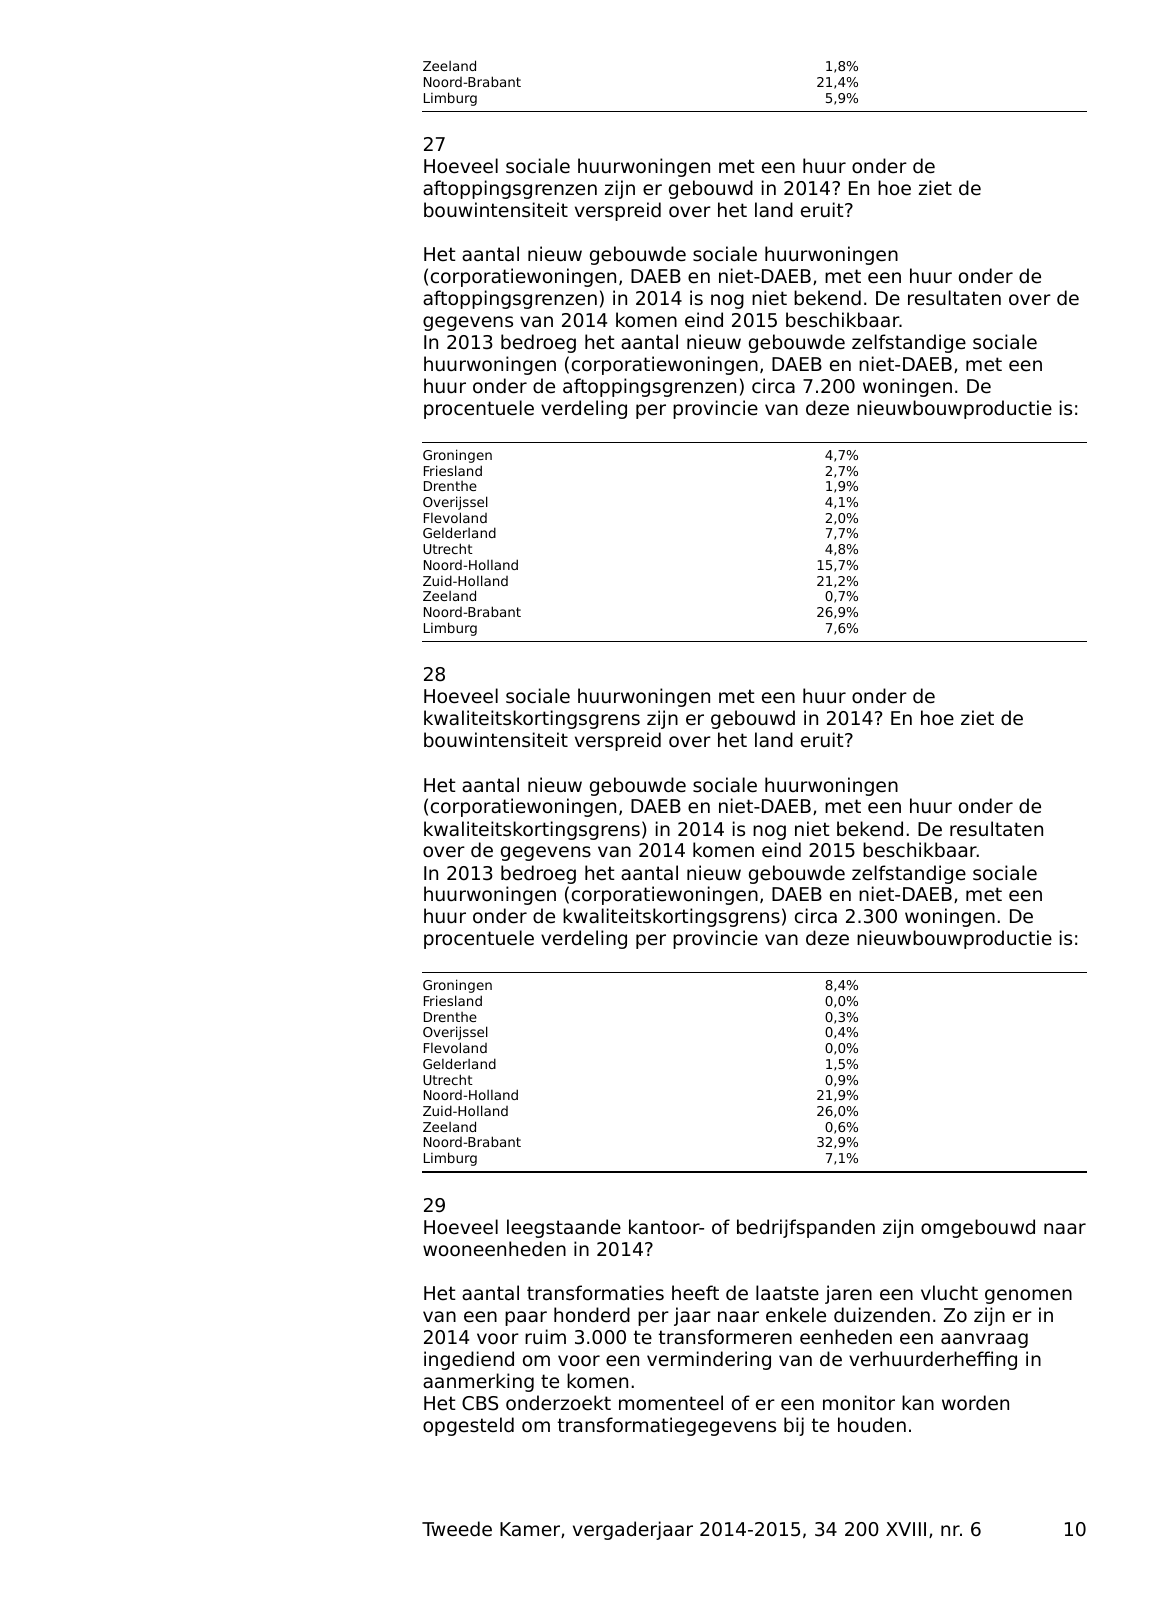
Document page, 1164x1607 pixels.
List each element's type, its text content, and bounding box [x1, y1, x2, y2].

table_cell Noord-Brabant [422, 1135, 643, 1151]
table_cell [865, 479, 1087, 495]
text Het CBS onderzoekt momenteel of er een monitor kan worden opgesteld om transformatiegegevens bij te houden. [422, 1393, 1087, 1437]
table_cell Zeeland [422, 1120, 643, 1135]
table_cell [865, 1041, 1087, 1057]
table_cell 15,7% [644, 558, 865, 573]
table_cell Friesland [422, 994, 643, 1009]
table_cell 26,0% [644, 1104, 865, 1119]
table_cell [865, 1009, 1087, 1025]
table_cell [865, 1104, 1087, 1119]
table_cell 7,6% [644, 621, 865, 641]
table_cell Zeeland [422, 59, 643, 75]
table_cell [865, 511, 1087, 526]
text Hoeveel sociale huurwoningen met een huur onder de kwaliteitskortingsgrens zijn er gebouwd in 2014? En hoe ziet de bouwintensiteit verspreid over het land eruit? [422, 686, 1087, 752]
table_header Groningen [422, 973, 643, 994]
table_cell Drenthe [422, 1009, 643, 1025]
table_cell [865, 1057, 1087, 1072]
table_cell [865, 1025, 1087, 1041]
text Het aantal nieuw gebouwde sociale huurwoningen (corporatiewoningen, DAEB en niet-DAEB, met een huur onder de kwaliteitskortingsgrens) in 2014 is nog niet bekend. De resultaten over de gegevens van 2014 komen eind 2015 beschikbaar. [422, 774, 1087, 862]
table_cell 2,0% [644, 511, 865, 526]
table_cell 0,6% [644, 1120, 865, 1135]
table_cell 1,9% [644, 479, 865, 495]
table_cell Utrecht [422, 1072, 643, 1088]
text 29 [422, 1194, 1087, 1217]
table_cell Limburg [422, 91, 643, 111]
table_cell 4,1% [644, 495, 865, 511]
table_header Groningen [422, 443, 643, 463]
table_cell [865, 994, 1087, 1009]
table_cell Overijssel [422, 495, 643, 511]
table_cell [865, 1088, 1087, 1104]
table_cell Limburg [422, 621, 643, 641]
table_cell Utrecht [422, 542, 643, 558]
table_cell Flevoland [422, 511, 643, 526]
text Hoeveel leegstaande kantoor- of bedrijfspanden zijn omgebouwd naar wooneenheden in 2014? [422, 1217, 1087, 1261]
table_cell Gelderland [422, 526, 643, 542]
table_cell 21,9% [644, 1088, 865, 1104]
table_cell Zuid-Holland [422, 1104, 643, 1119]
text 27 [422, 134, 1087, 156]
table_cell Gelderland [422, 1057, 643, 1072]
table_cell 26,9% [644, 605, 865, 621]
table_cell [865, 91, 1087, 111]
table_cell 0,4% [644, 1025, 865, 1041]
table_cell [865, 1135, 1087, 1151]
table_cell [865, 495, 1087, 511]
table_cell 0,7% [644, 589, 865, 605]
table_cell 1,8% [644, 59, 865, 75]
table_cell 0,0% [644, 1041, 865, 1057]
table_cell 21,4% [644, 75, 865, 91]
table_header [865, 443, 1087, 463]
table_cell Noord-Brabant [422, 75, 643, 91]
text 28 [422, 664, 1087, 686]
table_cell Noord-Holland [422, 558, 643, 573]
table_cell [865, 558, 1087, 573]
text In 2013 bedroeg het aantal nieuw gebouwde zelfstandige sociale huurwoningen (corporatiewoningen, DAEB en niet-DAEB, met een huur onder de aftoppingsgrenzen) circa 7.200 woningen. De procentuele verdeling per provincie van deze nieuwbouwproductie is: [422, 332, 1087, 420]
table_cell Limburg [422, 1151, 643, 1171]
table_cell 21,2% [644, 574, 865, 589]
table_cell 4,8% [644, 542, 865, 558]
table_cell 7,1% [644, 1151, 865, 1171]
text Het aantal nieuw gebouwde sociale huurwoningen (corporatiewoningen, DAEB en niet-DAEB, met een huur onder de aftoppingsgrenzen) in 2014 is nog niet bekend. De resultaten over de gegevens van 2014 komen eind 2015 beschikbaar. [422, 244, 1087, 332]
table_cell Noord-Holland [422, 1088, 643, 1104]
table_cell [865, 526, 1087, 542]
table_cell Zeeland [422, 589, 643, 605]
table_cell 0,0% [644, 994, 865, 1009]
table_cell 32,9% [644, 1135, 865, 1151]
table_cell 5,9% [644, 91, 865, 111]
table_cell [865, 1120, 1087, 1135]
table_cell [865, 574, 1087, 589]
table_cell [865, 589, 1087, 605]
text Het aantal transformaties heeft de laatste jaren een vlucht genomen van een paar honderd per jaar naar enkele duizenden. Zo zijn er in 2014 voor ruim 3.000 te transformeren eenheden een aanvraag ingediend om voor een vermindering van de verhuurderheffing in aanmerking te komen. [422, 1283, 1087, 1393]
table_cell Overijssel [422, 1025, 643, 1041]
table_cell [865, 542, 1087, 558]
table_cell [865, 1072, 1087, 1088]
table_cell Noord-Brabant [422, 605, 643, 621]
text In 2013 bedroeg het aantal nieuw gebouwde zelfstandige sociale huurwoningen (corporatiewoningen, DAEB en niet-DAEB, met een huur onder de kwaliteitskortingsgrens) circa 2.300 woningen. De procentuele verdeling per provincie van deze nieuwbouwproductie is: [422, 862, 1087, 950]
table_cell [865, 621, 1087, 641]
table_cell 0,3% [644, 1009, 865, 1025]
table_cell [865, 75, 1087, 91]
table_cell [865, 59, 1087, 75]
table_cell 7,7% [644, 526, 865, 542]
table_cell Drenthe [422, 479, 643, 495]
table_cell Zuid-Holland [422, 574, 643, 589]
table_cell Flevoland [422, 1041, 643, 1057]
table_cell 0,9% [644, 1072, 865, 1088]
table_cell 2,7% [644, 464, 865, 479]
table_cell [865, 1151, 1087, 1171]
table_header 8,4% [644, 973, 865, 994]
table_cell [865, 605, 1087, 621]
text Hoeveel sociale huurwoningen met een huur onder de aftoppingsgrenzen zijn er gebouwd in 2014? En hoe ziet de bouwintensiteit verspreid over het land eruit? [422, 156, 1087, 222]
table_cell [865, 464, 1087, 479]
table_header [865, 973, 1087, 994]
table_header 4,7% [644, 443, 865, 463]
table_cell 1,5% [644, 1057, 865, 1072]
table_cell Friesland [422, 464, 643, 479]
